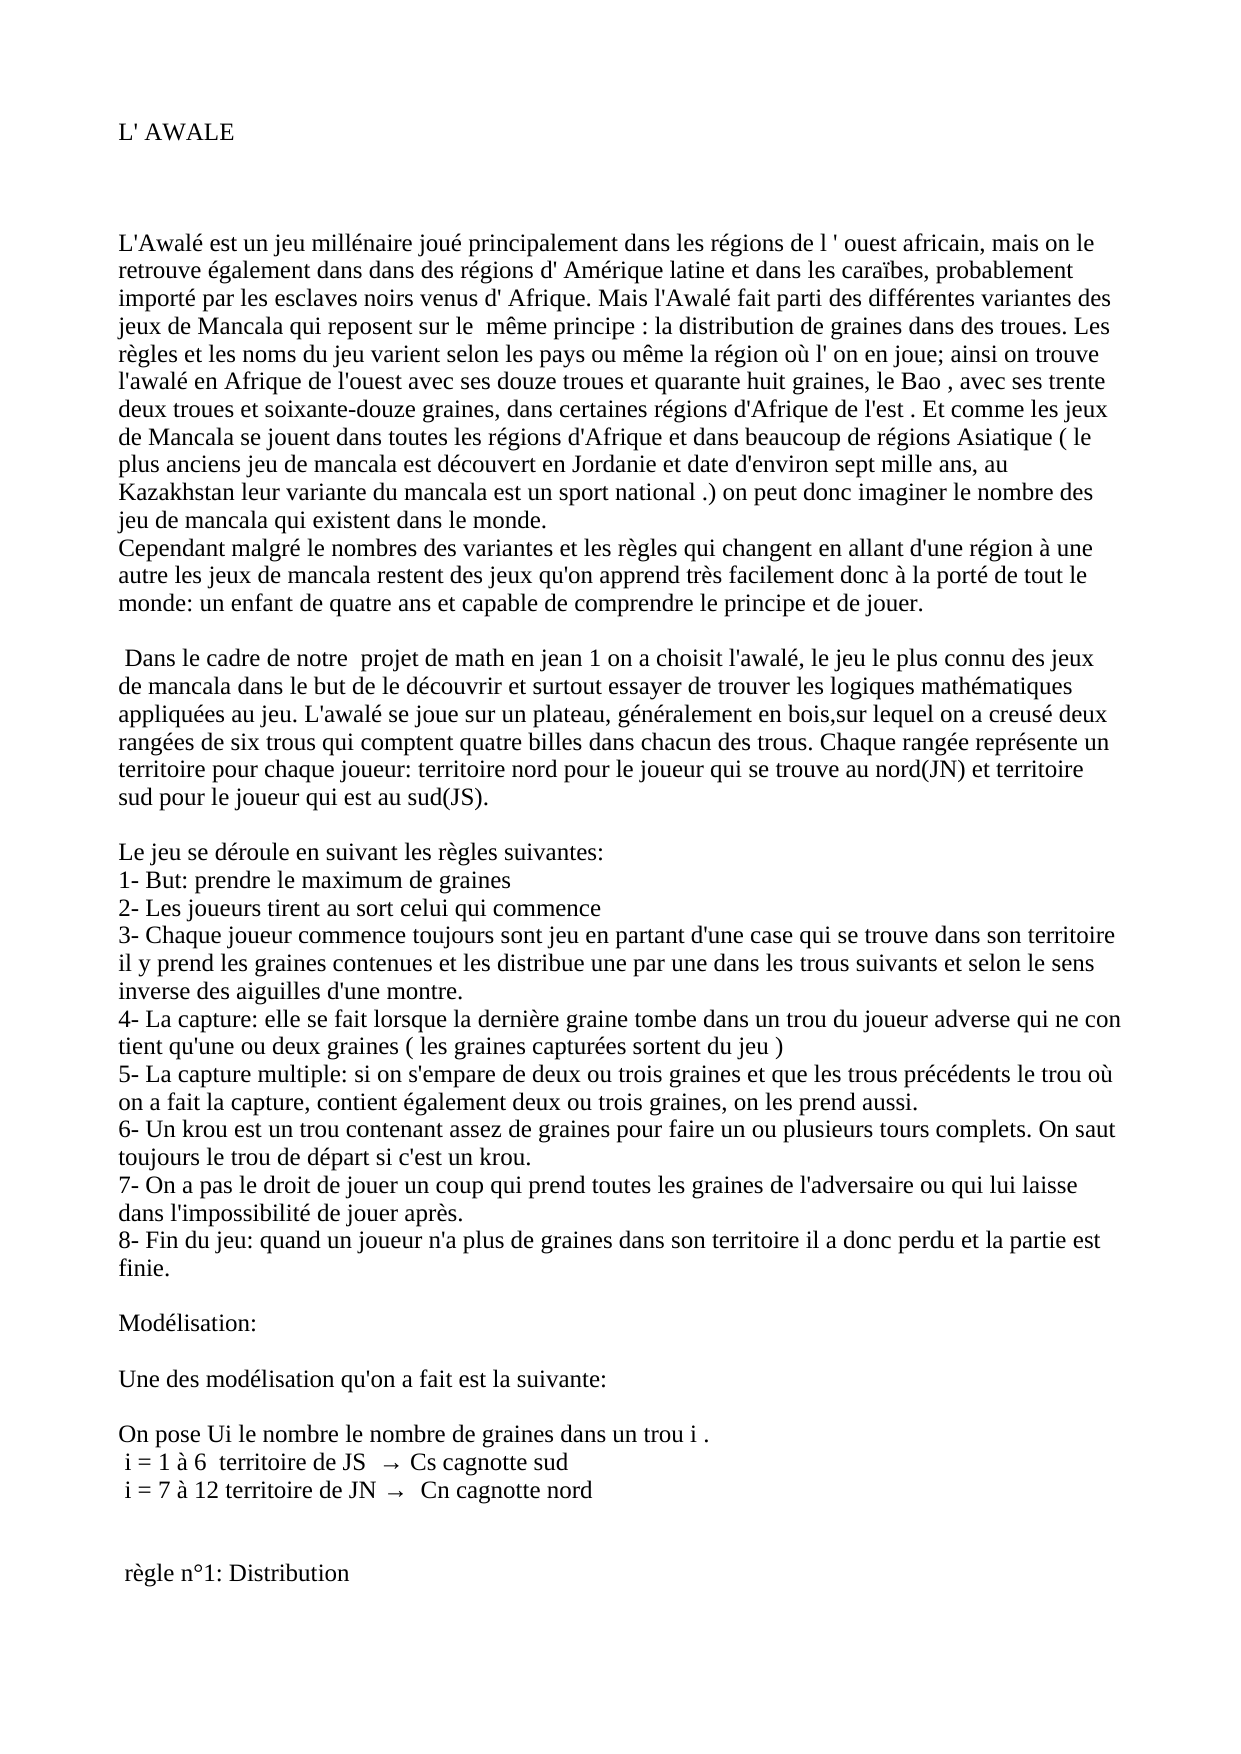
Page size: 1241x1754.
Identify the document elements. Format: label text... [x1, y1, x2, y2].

text Dans le cadre de notre projet de math en jean 1 on a choisit l'awalé, le jeu le plus connu des jeux de mancala dans le but de le découvrir et surtout essayer de trouver les logiques mathématiques appliquées au jeu. L'awalé se joue sur un plateau, généralement en bois,sur lequel on a creusé deux rangées de six trous qui comptent quatre billes dans chacun des trous. Chaque rangée représente un territoire pour chaque joueur: territoire nord pour le joueur qui se trouve au nord(JN) et territoire sud pour le joueur qui est au sud(JS). [118, 644, 1122, 811]
text On pose Ui le nombre le nombre de graines dans un trou i . [118, 1420, 1122, 1448]
text L' AWALE [118, 118, 1122, 146]
text 5- La capture multiple: si on s'empare de deux ou trois graines et que les trous précédents le trou où on a fait la capture, contient également deux ou trois graines, on les prend aussi. [118, 1060, 1122, 1116]
text règle n°1: Distribution [118, 1559, 1122, 1587]
text L'Awalé est un jeu millénaire joué principalement dans les régions de l ' ouest africain, mais on le retrouve également dans dans des régions d' Amérique latine et dans les caraïbes, probablement importé par les esclaves noirs venus d' Afrique. Mais l'Awalé fait parti des différentes variantes des jeux de Mancala qui reposent sur le même principe : la distribution de graines dans des troues. Les règles et les noms du jeu varient selon les pays ou même la région où l' on en joue; ainsi on trouve l'awalé en Afrique de l'ouest avec ses douze troues et quarante huit graines, le Bao , avec ses trente deux troues et soixante-douze graines, dans certaines régions d'Afrique de l'est . Et comme les jeux de Mancala se jouent dans toutes les régions d'Afrique et dans beaucoup de régions Asiatique ( le plus anciens jeu de mancala est découvert en Jordanie et date d'environ sept mille ans, au Kazakhstan leur variante du mancala est un sport national .) on peut donc imaginer le nombre des jeu de mancala qui existent dans le monde. [118, 229, 1122, 534]
text i = 1 à 6 territoire de JS → Cs cagnotte sud [118, 1448, 1122, 1476]
text 4- La capture: elle se fait lorsque la dernière graine tombe dans un trou du joueur adverse qui ne con tient qu'une ou deux graines ( les graines capturées sortent du jeu ) [118, 1005, 1122, 1060]
text Cependant malgré le nombres des variantes et les règles qui changent en allant d'une région à une autre les jeux de mancala restent des jeux qu'on apprend très facilement donc à la porté de tout le monde: un enfant de quatre ans et capable de comprendre le principe et de jouer. [118, 534, 1122, 617]
text 8- Fin du jeu: quand un joueur n'a plus de graines dans son territoire il a donc perdu et la partie est finie. [118, 1226, 1122, 1282]
text Le jeu se déroule en suivant les règles suivantes: [118, 838, 1122, 866]
text Une des modélisation qu'on a fait est la suivante: [118, 1365, 1122, 1393]
text 3- Chaque joueur commence toujours sont jeu en partant d'une case qui se trouve dans son territoire il y prend les graines contenues et les distribue une par une dans les trous suivants et selon le sens inverse des aiguilles d'une montre. [118, 922, 1122, 1005]
text 7- On a pas le droit de jouer un coup qui prend toutes les graines de l'adversaire ou qui lui laisse dans l'impossibilité de jouer après. [118, 1171, 1122, 1226]
text 6- Un krou est un trou contenant assez de graines pour faire un ou plusieurs tours complets. On saut toujours le trou de départ si c'est un krou. [118, 1116, 1122, 1171]
text 2- Les joueurs tirent au sort celui qui commence [118, 894, 1122, 922]
text Modélisation: [118, 1309, 1122, 1337]
text 1- But: prendre le maximum de graines [118, 866, 1122, 894]
text i = 7 à 12 territoire de JN → Cn cagnotte nord [118, 1476, 1122, 1503]
